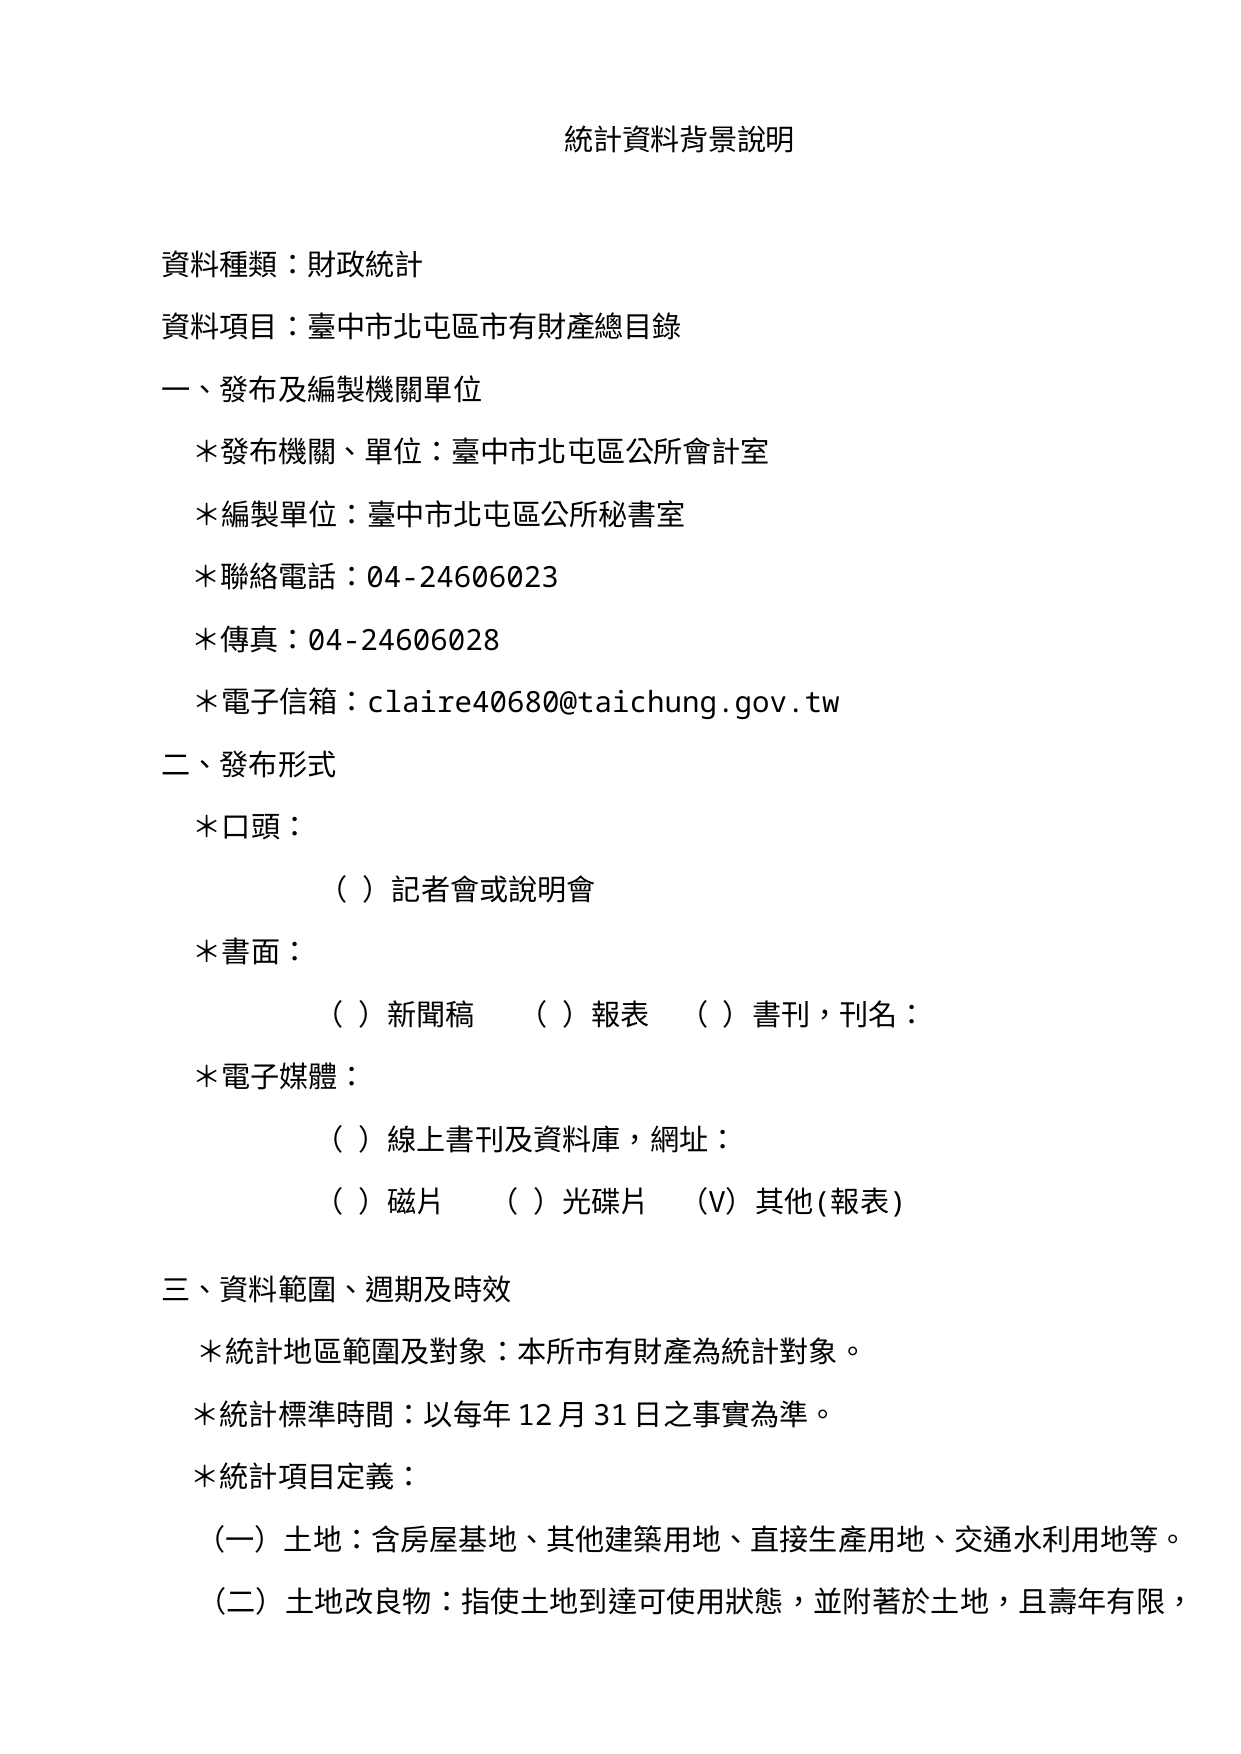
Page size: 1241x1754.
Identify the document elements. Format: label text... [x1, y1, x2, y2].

table_header 統計資料背景說明 資料種類：財政統計 資料項目：臺中市北屯區市有財產總目錄 一、發布及編製機關單位 ＊發布機關、單位：臺中市北屯區公所會計室 ＊編製單位：臺中市北屯區公所秘書室 ＊聯絡電話：04-24606023 ＊傳真：04-24606028 ＊電子信箱：claire40680@taichung.gov.tw 二、發布形式 口頭： （ ）記者會或說明會 書面： （ ）新聞稿 （ ）報表 （ ）書刊，刊名： ＊電子媒體： （ ）線上書刊及資料庫，網址： （ ）磁片 （ ）光碟片 （V）其他(報表) 三、資料範圍、週期及時效 ＊統計地區範圍及對象：本所市有財產為統計對象。 ＊統計標準時間：以每年12月31日之事實為準。 ＊統計項目定義： （一）土地：含房屋基地、其他建築用地、直接生產用地、交通水利用地等。 （二）土地改良物：指使土地到達可使用狀態，並附著於土地，且壽年有限， [150, 96, 1209, 1621]
